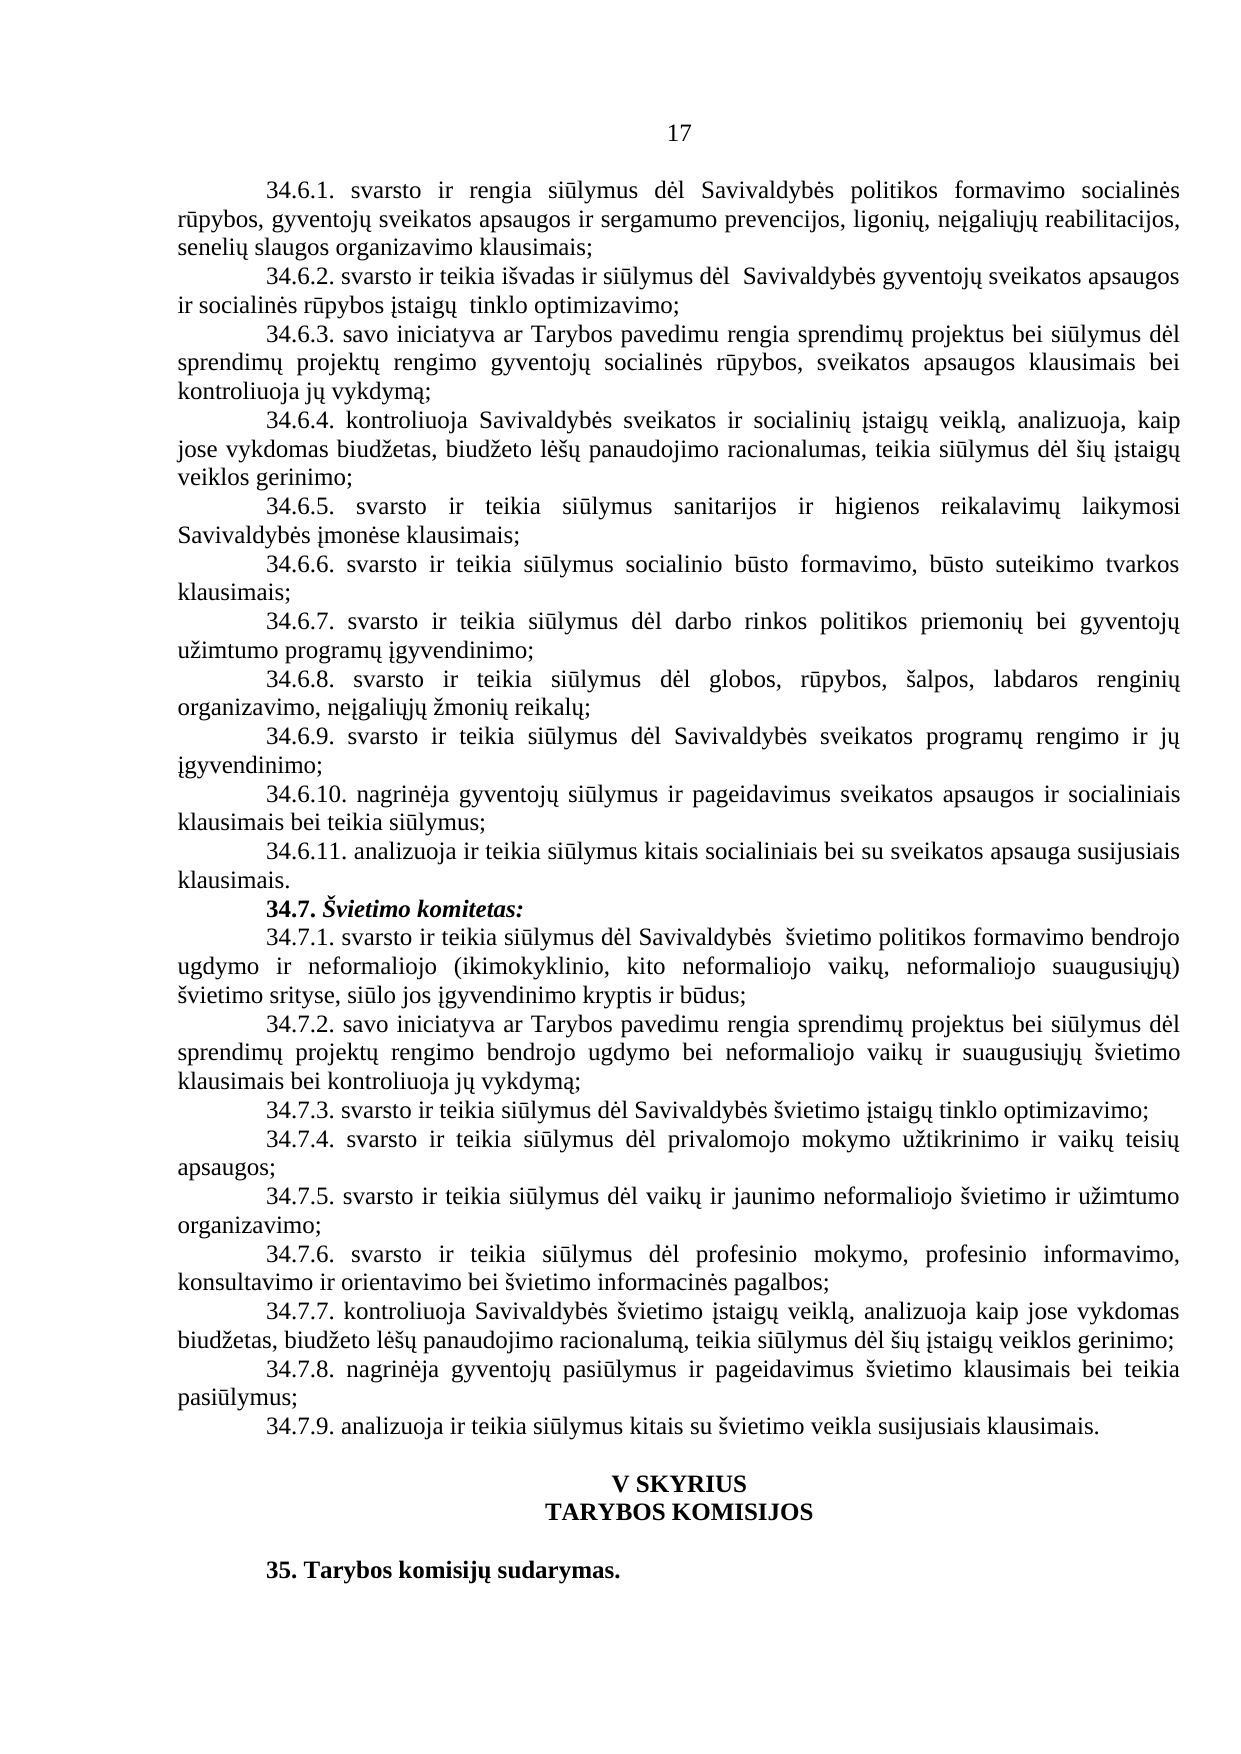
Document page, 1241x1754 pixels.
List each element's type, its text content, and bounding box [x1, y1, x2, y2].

text 34.6.11. analizuoja ir teikia siūlymus kitais socialiniais bei su sveikatos apsauga susijusiais klausimais. [177, 836, 1181, 894]
text 34.7. Švietimo komitetas: [177, 894, 1181, 922]
text 34.6.9. svarsto ir teikia siūlymus dėl Savivaldybės sveikatos programų rengimo ir jų įgyvendinimo; [177, 721, 1181, 779]
text TARYBOS KOMISIJOS [177, 1497, 1181, 1526]
text 34.6.7. svarsto ir teikia siūlymus dėl darbo rinkos politikos priemonių bei gyventojų užimtumo programų įgyvendinimo; [177, 606, 1181, 664]
text 34.7.3. svarsto ir teikia siūlymus dėl Savivaldybės švietimo įstaigų tinklo optimizavimo; [177, 1095, 1181, 1124]
text 34.7.2. savo iniciatyva ar Tarybos pavedimu rengia sprendimų projektus bei siūlymus dėl sprendimų projektų rengimo bendrojo ugdymo bei neformaliojo vaikų ir suaugusiųjų švietimo klausimais bei kontroliuoja jų vykdymą; [177, 1009, 1181, 1095]
text 34.7.8. nagrinėja gyventojų pasiūlymus ir pageidavimus švietimo klausimais bei teikia pasiūlymus; [177, 1354, 1181, 1411]
text 34.7.4. svarsto ir teikia siūlymus dėl privalomojo mokymo užtikrinimo ir vaikų teisių apsaugos; [177, 1124, 1181, 1181]
text 34.6.10. nagrinėja gyventojų siūlymus ir pageidavimus sveikatos apsaugos ir socialiniais klausimais bei teikia siūlymus; [177, 779, 1181, 836]
text 34.6.6. svarsto ir teikia siūlymus socialinio būsto formavimo, būsto suteikimo tvarkos klausimais; [177, 549, 1181, 606]
text 34.7.6. svarsto ir teikia siūlymus dėl profesinio mokymo, profesinio informavimo, konsultavimo ir orientavimo bei švietimo informacinės pagalbos; [177, 1239, 1181, 1296]
text 34.6.5. svarsto ir teikia siūlymus sanitarijos ir higienos reikalavimų laikymosi Savivaldybės įmonėse klausimais; [177, 491, 1181, 549]
text 34.7.9. analizuoja ir teikia siūlymus kitais su švietimo veikla susijusiais klausimais. [177, 1411, 1181, 1440]
text 34.7.7. kontroliuoja Savivaldybės švietimo įstaigų veiklą, analizuoja kaip jose vykdomas biudžetas, biudžeto lėšų panaudojimo racionalumą, teikia siūlymus dėl šių įstaigų veiklos gerinimo; [177, 1296, 1181, 1354]
text 34.7.5. svarsto ir teikia siūlymus dėl vaikų ir jaunimo neformaliojo švietimo ir užimtumo organizavimo; [177, 1181, 1181, 1239]
text V SKYRIUS [177, 1469, 1181, 1497]
text 34.6.3. savo iniciatyva ar Tarybos pavedimu rengia sprendimų projektus bei siūlymus dėl sprendimų projektų rengimo gyventojų socialinės rūpybos, sveikatos apsaugos klausimais bei kontroliuoja jų vykdymą; [177, 319, 1181, 405]
text 34.7.1. svarsto ir teikia siūlymus dėl Savivaldybės švietimo politikos formavimo bendrojo ugdymo ir neformaliojo (ikimokyklinio, kito neformaliojo vaikų, neformaliojo suaugusiųjų) švietimo srityse, siūlo jos įgyvendinimo kryptis ir būdus; [177, 922, 1181, 1009]
text 34.6.4. kontroliuoja Savivaldybės sveikatos ir socialinių įstaigų veiklą, analizuoja, kaip jose vykdomas biudžetas, biudžeto lėšų panaudojimo racionalumas, teikia siūlymus dėl šių įstaigų veiklos gerinimo; [177, 405, 1181, 491]
text 34.6.2. svarsto ir teikia išvadas ir siūlymus dėl Savivaldybės gyventojų sveikatos apsaugos ir socialinės rūpybos įstaigų tinklo optimizavimo; [177, 261, 1181, 319]
text 34.6.8. svarsto ir teikia siūlymus dėl globos, rūpybos, šalpos, labdaros renginių organizavimo, neįgaliųjų žmonių reikalų; [177, 664, 1181, 721]
text 35. Tarybos komisijų sudarymas. [177, 1555, 1181, 1584]
text 34.6.1. svarsto ir rengia siūlymus dėl Savivaldybės politikos formavimo socialinės rūpybos, gyventojų sveikatos apsaugos ir sergamumo prevencijos, ligonių, neįgaliųjų reabilitacijos, senelių slaugos organizavimo klausimais; [177, 175, 1181, 261]
